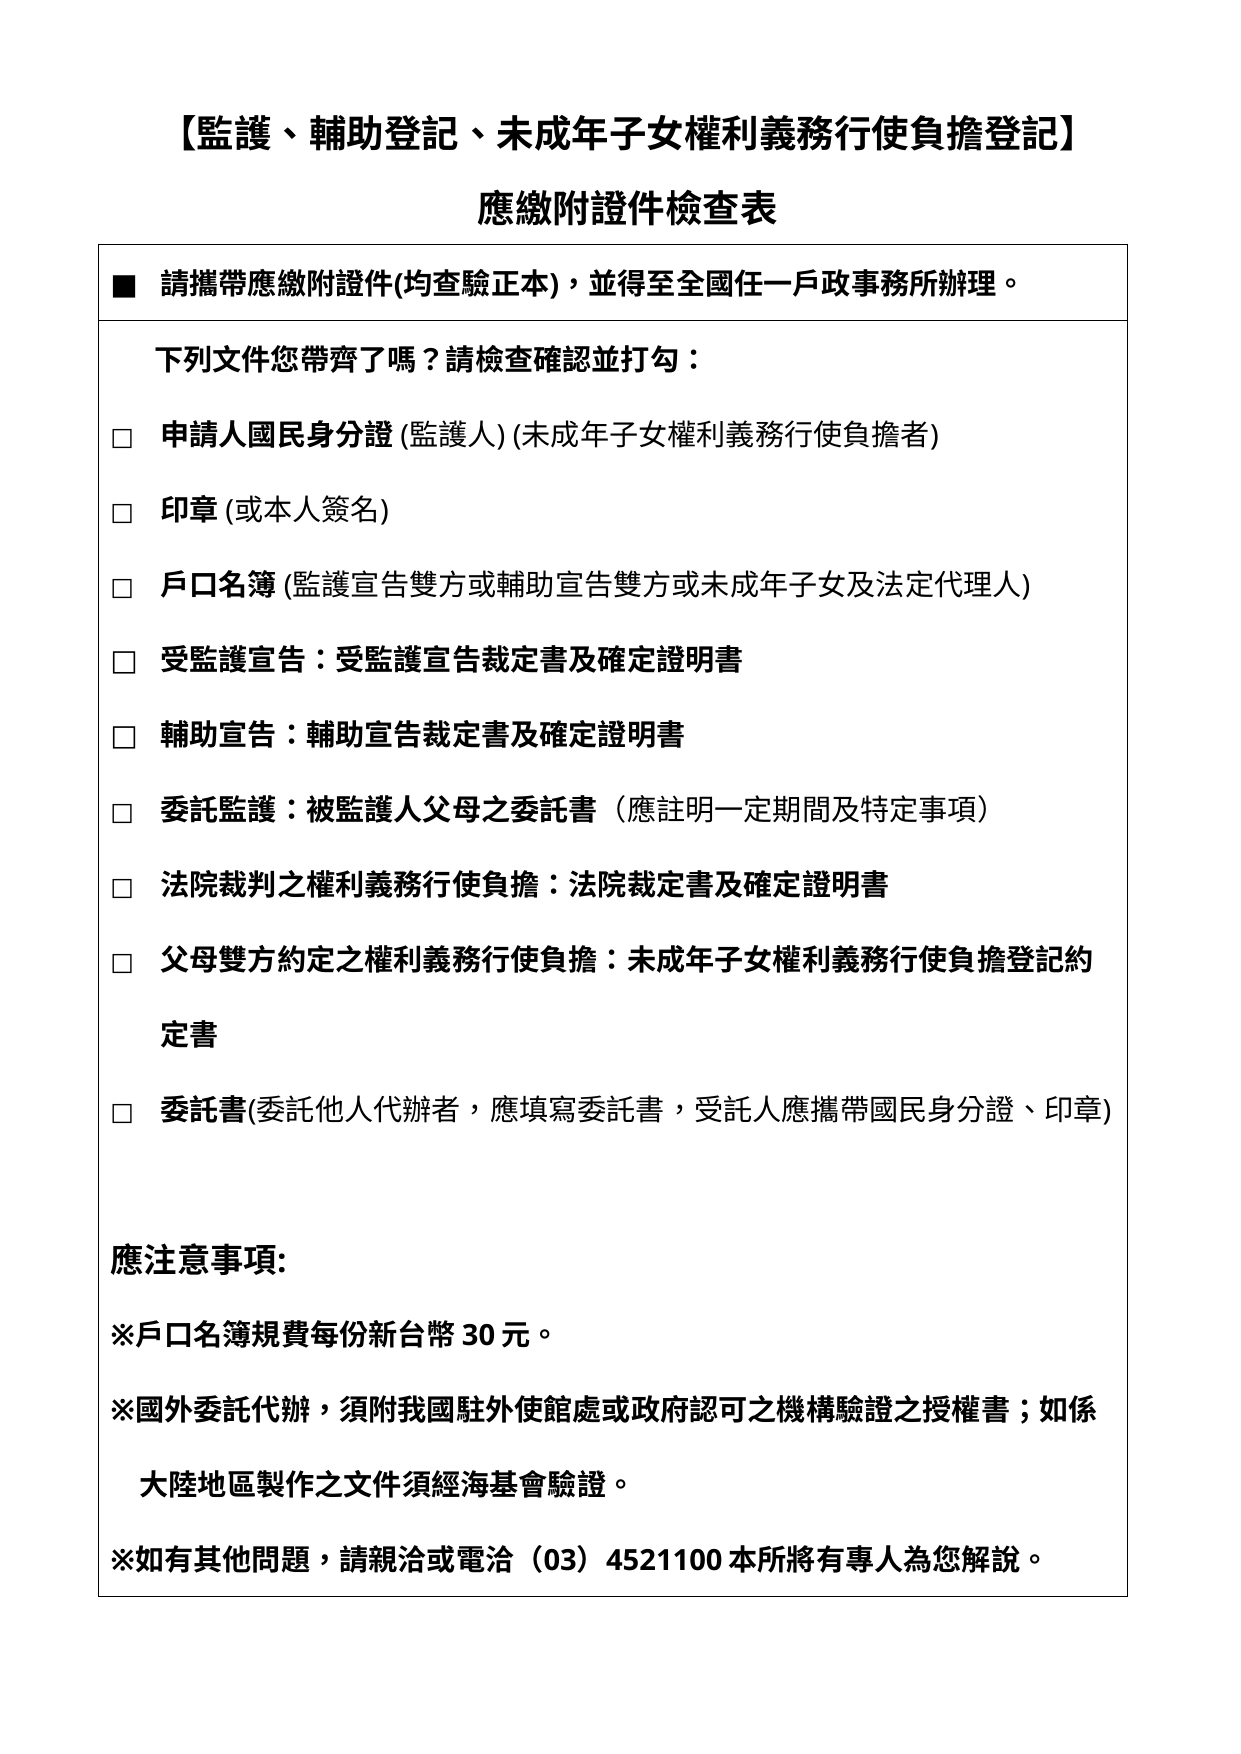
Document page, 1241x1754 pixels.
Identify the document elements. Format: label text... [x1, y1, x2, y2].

text 應繳附證件檢查表 [118, 168, 1137, 243]
text 【監護、輔助登記、未成年子女權利義務行使負擔登記】 [118, 93, 1137, 168]
table_cell 下列文件您帶齊了嗎？請檢查確認並打勾： 申請人國民身分證 (監護人) (未成年子女權利義務行使負擔者) 印章 (或本人簽名) 戶口名簿 (監護宣告雙方或輔助宣告雙方或未成年子女及法定代理人) 受監護宣告：受監護宣告裁定書及確定證明書 輔助宣告：輔助宣告裁定書及確定證明書 委託監護：被監護人父母之委託書（應註明一定期間及特定事項） 法院裁判之權利義務行使負擔：法院裁定書及確定證明書 父母雙方約定之權利義務行使負擔：未成年子女權利義務行使負擔登記約定書 委託書(委託他人代辦者，應填寫委託書，受託人應攜帶國民身分證、印章) 應注意事項: ※戶口名簿規費每份新台幣30元。 ※國外委託代辦，須附我國駐外使館處或政府認可之機構驗證之授權書；如係大陸地區製作之文件須經海基會驗證。 ※如有其他問題，請親洽或電洽（03）4521100本所將有專人為您解說。 [99, 321, 1127, 1596]
table_header 請攜帶應繳附證件(均查驗正本)，並得至全國任一戶政事務所辦理。 [99, 245, 1127, 319]
